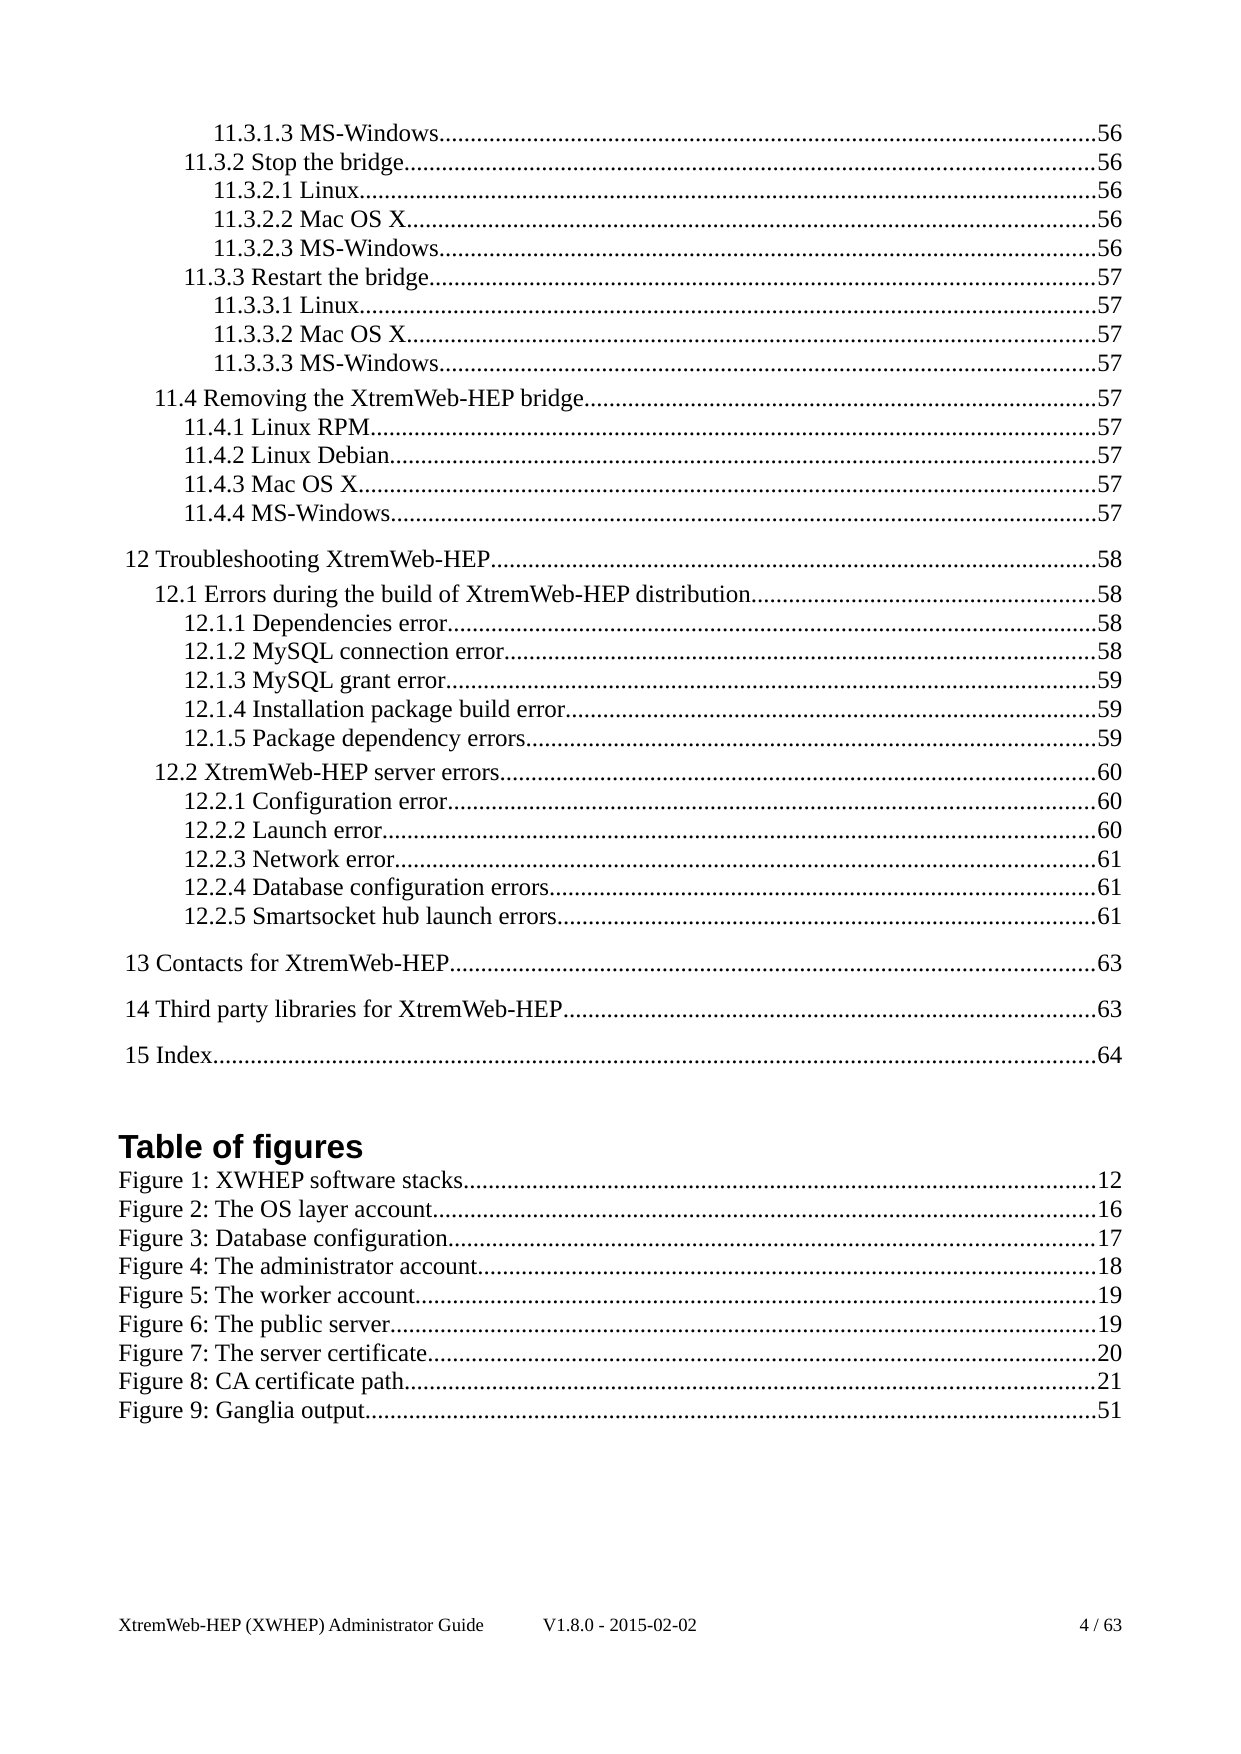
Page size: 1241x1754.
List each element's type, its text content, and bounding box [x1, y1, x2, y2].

text 12.1.2 MySQL connection error 58 [177, 636, 1122, 665]
text 11.3.2 Stop the bridge 56 [177, 147, 1122, 176]
text Figure 5: The worker account 19 [118, 1280, 1122, 1309]
text 11.3.1.3 MS-Windows 56 [207, 118, 1122, 147]
text 11.3.2.3 MS-Windows 56 [207, 233, 1122, 262]
text Figure 8: CA certificate path 21 [118, 1366, 1122, 1395]
text 12.2.1 Configuration error 60 [177, 786, 1122, 815]
text 12.2.2 Launch error 60 [177, 815, 1122, 844]
subtitle Table of figures [118, 1127, 1122, 1165]
text 11.4.1 Linux RPM 57 [177, 412, 1122, 440]
text 11.3.3.2 Mac OS X 57 [207, 319, 1122, 348]
text Figure 7: The server certificate 20 [118, 1338, 1122, 1366]
text 15 Index 64 [118, 1041, 1122, 1069]
text Figure 2: The OS layer account 16 [118, 1194, 1122, 1223]
text 14 Third party libraries for XtremWeb-HEP 63 [118, 994, 1122, 1023]
text 12.1.1 Dependencies error 58 [177, 608, 1122, 636]
text 11.3.2.2 Mac OS X 56 [207, 204, 1122, 233]
text Figure 1: XWHEP software stacks 12 [118, 1165, 1122, 1194]
text 11.4.4 MS-Windows 57 [177, 498, 1122, 527]
text 11.3.2.1 Linux 56 [207, 176, 1122, 204]
text 13 Contacts for XtremWeb-HEP 63 [118, 948, 1122, 976]
text 11.3.3.3 MS-Windows 57 [207, 348, 1122, 377]
text 11.3.3.1 Linux 57 [207, 291, 1122, 319]
text 11.4.3 Mac OS X 57 [177, 469, 1122, 498]
text 12.1.3 MySQL grant error 59 [177, 665, 1122, 694]
text Figure 4: The administrator account 18 [118, 1251, 1122, 1280]
text 12.1.5 Package dependency errors 59 [177, 723, 1122, 751]
text 12.1 Errors during the build of XtremWeb-HEP distribution 58 [148, 579, 1122, 608]
text Figure 6: The public server 19 [118, 1309, 1122, 1338]
text 12.2.5 Smartsocket hub launch errors 61 [177, 901, 1122, 930]
text 12.2.4 Database configuration errors 61 [177, 872, 1122, 901]
text Figure 3: Database configuration 17 [118, 1223, 1122, 1251]
text 11.4.2 Linux Debian 57 [177, 440, 1122, 469]
text 12 Troubleshooting XtremWeb-HEP 58 [118, 544, 1122, 573]
text 11.3.3 Restart the bridge 57 [177, 262, 1122, 291]
text 12.2 XtremWeb-HEP server errors 60 [148, 757, 1122, 786]
text 11.4 Removing the XtremWeb-HEP bridge 57 [148, 383, 1122, 412]
text Figure 9: Ganglia output 51 [118, 1395, 1122, 1424]
text 12.2.3 Network error 61 [177, 844, 1122, 872]
text 12.1.4 Installation package build error 59 [177, 694, 1122, 723]
